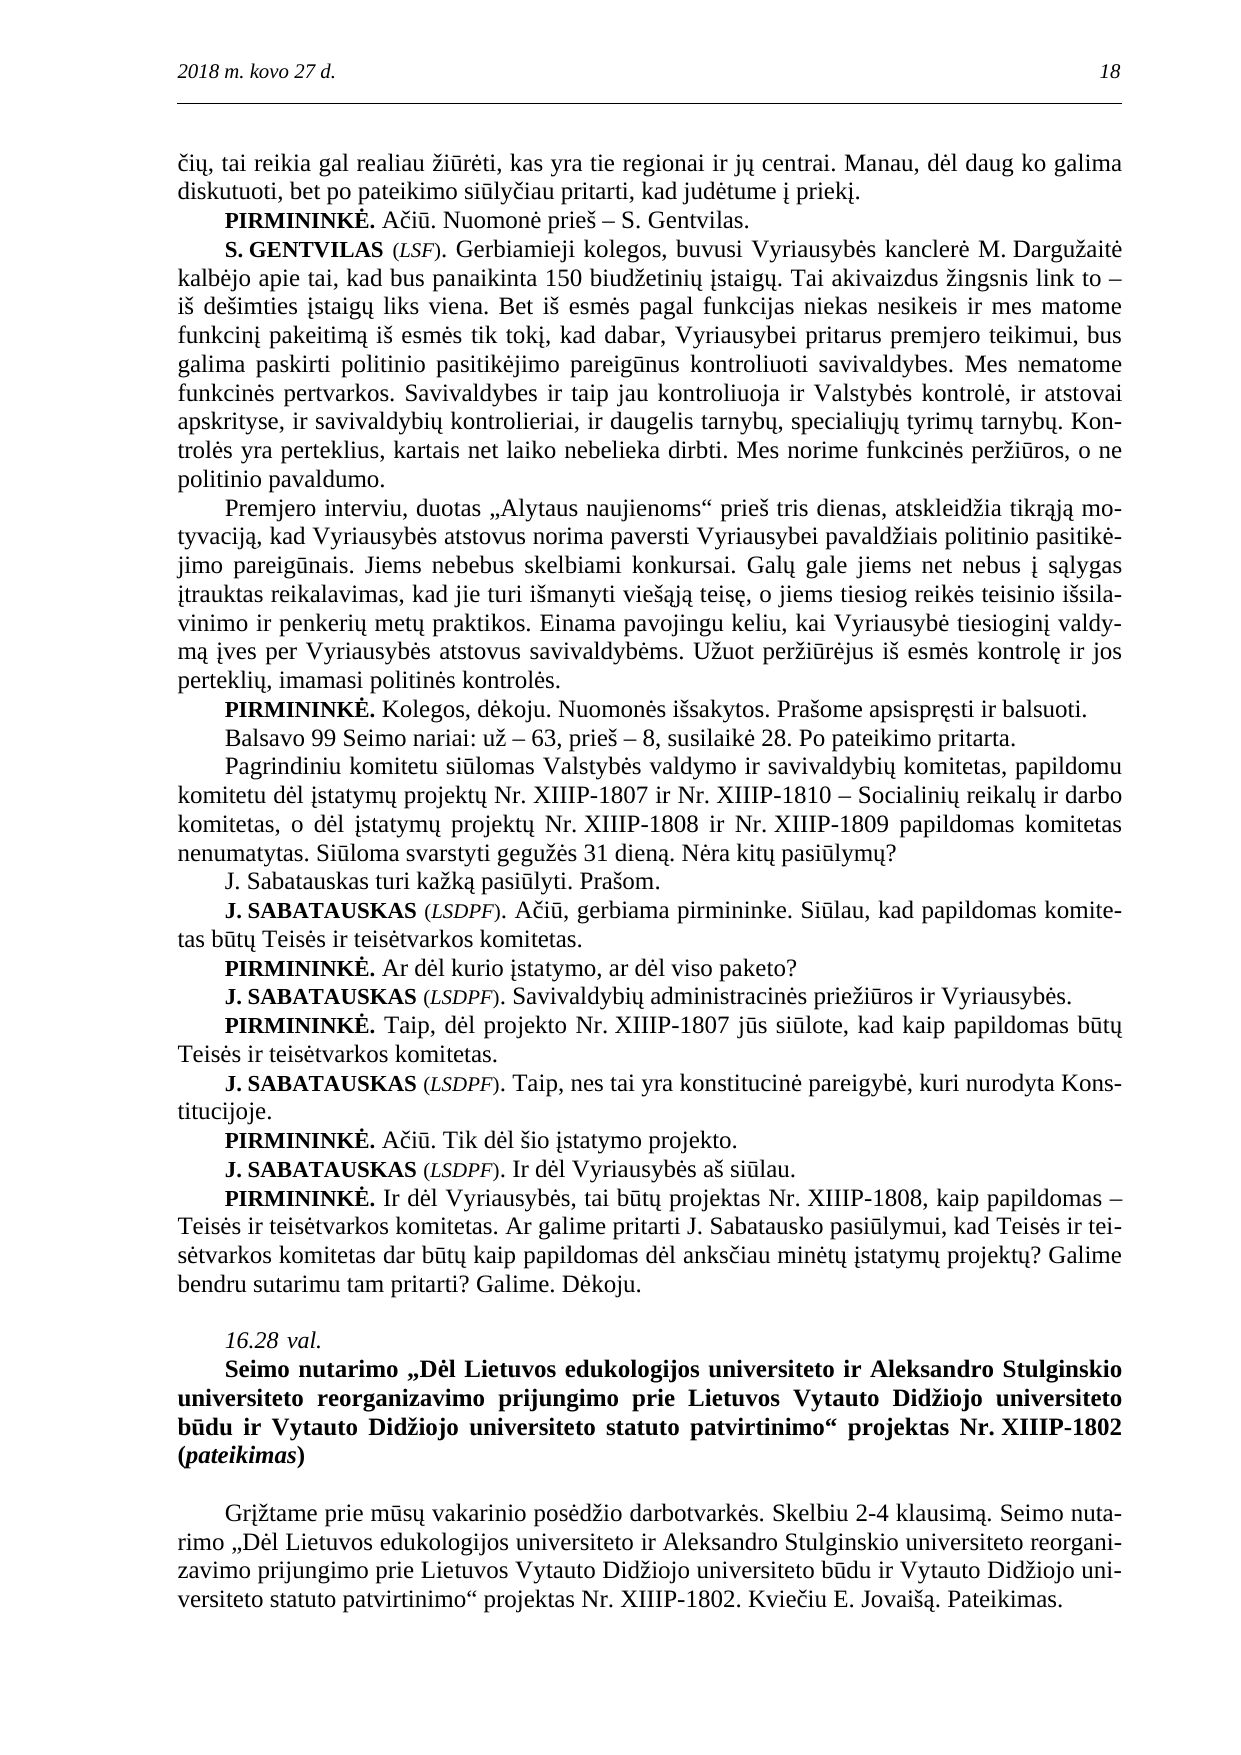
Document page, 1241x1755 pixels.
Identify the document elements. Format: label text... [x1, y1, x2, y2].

text PIRMININKĖ. Taip, dėl pro­jek­to Nr. XIIIP-1807 jūs siū­lo­te, kad kaip pa­pil­do­mas bū­tų Tei­sės ir tei­sėt­var­kos ko­mi­te­tas. [177, 1010, 1122, 1068]
text Prem­je­ro in­ter­viu, duo­tas „Aly­taus nau­jie­noms“ prieš tris die­nas, at­sklei­džia tik­rą­ją mo­ty­va­ci­ją, kad Vy­riau­sy­bės at­sto­vus no­ri­ma pa­vers­ti Vy­riau­sy­bei pa­val­džiais po­li­ti­nio pa­si­ti­kė­ji­mo pa­rei­gū­nais. Jiems ne­be­bus skel­bia­mi kon­kur­sai. Ga­lų ga­le jiems net ne­bus į są­ly­gas įtrauk­tas rei­ka­la­vi­mas, kad jie tu­ri iš­ma­ny­ti vie­šą­ją tei­sę, o jiems tie­siog rei­kės tei­si­nio iš­si­la­vi­ni­mo ir pen­ke­rių me­tų prak­ti­kos. Ei­na­ma pa­vo­jin­gu ke­liu, kai Vy­riau­sy­bė tie­sio­gi­nį val­dy­mą įves per Vy­riau­sy­bės at­sto­vus sa­vi­val­dy­bėms. Užuot per­žiū­rė­jus iš es­mės kon­tro­lę ir jos per­tek­lių, ima­ma­si po­li­ti­nės kon­tro­lės. [177, 493, 1122, 694]
text J. SABATAUSKAS (LSDPF). Sa­vi­val­dy­bių ad­mi­nist­ra­ci­nės prie­žiū­ros ir Vy­riau­sy­bės. [177, 981, 1122, 1010]
text J. SABATAUSKAS (LSDPF). Ir dėl Vy­riau­sy­bės aš siū­lau. [177, 1154, 1122, 1183]
text J. SABATAUSKAS (LSDPF). Taip, nes tai yra kon­sti­tu­ci­nė pa­rei­gy­bė, ku­ri nu­ro­dy­ta Kon­s­ti­tu­ci­jo­je. [177, 1068, 1122, 1125]
text PIRMININKĖ. Ko­le­gos, dė­ko­ju. Nuo­mo­nės iš­sa­ky­tos. Pra­šo­me ap­si­spręs­ti ir bal­suo­ti. [177, 694, 1122, 723]
text PIRMININKĖ. Ir dėl Vy­riau­sy­bės, tai bū­tų pro­jek­tas Nr. XIIIP-1808, kaip pa­pil­do­mas – Tei­sės ir tei­sėt­var­kos ko­mi­te­tas. Ar ga­li­me pri­tar­ti J. Sa­ba­taus­ko pa­siū­ly­mui, kad Tei­sės ir tei­sėt­var­kos ko­mi­te­tas dar bū­tų kaip pa­pil­do­mas dėl anks­čiau mi­nė­tų įsta­ty­mų pro­jek­tų? Ga­li­me ben­dru su­ta­ri­mu tam pri­tar­ti? Ga­li­me. Dė­ko­ju. [177, 1183, 1122, 1298]
text S. GENTVILAS (LSF). Ger­bia­mie­ji ko­le­gos, bu­vu­si Vy­riau­sy­bės kanc­le­rė M. Dar­gu­žai­tė kal­bė­jo apie tai, kad bus pa­nai­kin­ta 150 biu­dže­ti­nių įstai­gų. Tai aki­vaiz­dus žings­nis link to – iš de­šim­ties įstai­gų liks vie­na. Bet iš es­mės pa­gal funk­ci­jas nie­kas ne­si­keis ir mes ma­to­me funk­ci­nį pa­kei­ti­mą iš es­mės tik to­kį, kad da­bar, Vy­riau­sy­bei pri­ta­rus prem­je­ro tei­ki­mui, bus ga­li­ma pa­skir­ti po­li­ti­nio pa­si­ti­kė­ji­mo pa­rei­gū­nus kon­tro­liuo­ti sa­vi­val­dy­bes. Mes ne­ma­to­me funk­ci­nės per­tvar­kos. Sa­vi­val­dy­bes ir taip jau kon­tro­liuo­ja ir Vals­ty­bės kon­tro­lė, ir at­sto­vai ap­skri­ty­se, ir sa­vi­val­dy­bių kon­tro­lie­riai, ir dau­ge­lis tar­ny­bų, spe­cia­lių­jų ty­ri­mų tar­ny­bų. Kon­tro­lės yra per­tek­lius, kar­tais net lai­ko ne­be­lie­ka dirb­ti. Mes no­ri­me funk­ci­nės per­žiū­ros, o ne po­li­ti­nio pa­val­du­mo. [177, 234, 1122, 493]
text Sei­mo nu­ta­ri­mo „Dėl Lie­tu­vos edu­ko­lo­gi­jos uni­ver­si­te­to ir Alek­san­dro Stul­gins­kio uni­ver­si­te­to re­or­ga­ni­za­vi­mo pri­jun­gi­mo prie Lie­tu­vos Vy­tau­to Di­džio­jo uni­ver­si­te­to būdu ir Vy­tau­to Di­džio­jo uni­ver­si­te­to sta­tu­to pa­tvir­ti­ni­mo“ pro­jek­tas Nr. XIIIP-1802 (pa­tei­ki­mas) [177, 1354, 1122, 1469]
text J. SABATAUSKAS (LSDPF). Ačiū, ger­bia­ma pir­mi­nin­ke. Siū­lau, kad pa­pil­do­mas ko­mi­te­tas bū­tų Tei­sės ir tei­sėt­var­kos ko­mi­te­tas. [177, 895, 1122, 953]
text PIRMININKĖ. Ar dėl ku­rio įsta­ty­mo, ar dėl vi­so pa­ke­to? [177, 953, 1122, 981]
text 16.28 val. [224, 1326, 1122, 1354]
text PIRMININKĖ. Ačiū. Nuo­mo­nė prieš – S. Gent­vi­las. [177, 205, 1122, 234]
text čių, tai rei­kia gal re­a­liau žiū­rė­ti, kas yra tie re­gio­nai ir jų cen­trai. Ma­nau, dėl daug ko ga­li­ma dis­ku­tuo­ti, bet po pa­tei­ki­mo siū­ly­čiau pri­tar­ti, kad ju­dė­tu­me į prie­kį. [177, 148, 1122, 205]
text Pa­grin­di­niu ko­mi­te­tu siū­lo­mas Vals­ty­bės val­dy­mo ir sa­vi­val­dy­bių ko­mi­te­tas, pa­pil­do­mu ko­mi­te­tu dėl įsta­ty­mų pro­jek­tų Nr. XIIIP-1807 ir Nr. XIIIP-1810 – So­cia­li­nių rei­ka­lų ir dar­bo ko­mi­te­tas, o dėl įsta­ty­mų pro­jek­tų Nr. XIIIP-1808 ir Nr. XIIIP-1809 pa­pil­do­mas ko­mi­te­tas ne­nu­ma­ty­tas. Siū­lo­ma svars­ty­ti ge­gu­žės 31 die­ną. Nė­ra ki­tų pa­siū­ly­mų? [177, 751, 1122, 866]
text PIRMININKĖ. Ačiū. Tik dėl šio įsta­ty­mo pro­jek­to. [177, 1125, 1122, 1154]
text Bal­sa­vo 99 Sei­mo na­riai: už – 63, prieš – 8, su­si­lai­kė 28. Po pa­tei­ki­mo pri­tar­ta. [177, 723, 1122, 751]
text Grįž­ta­me prie mū­sų va­ka­ri­nio po­sė­džio dar­bo­tvarkės. Skel­biu 2-4 klau­si­mą. Sei­mo nu­ta­ri­mo „Dėl Lie­tu­vos edu­ko­lo­gi­jos uni­ver­si­te­to ir Alek­san­dro Stul­gins­kio uni­ver­si­te­to re­or­ga­ni­za­vi­mo pri­jun­gi­mo prie Lie­tu­vos Vy­tau­to Di­džio­jo uni­ver­si­te­to bū­du ir Vy­tau­to Di­džio­jo uni­ver­si­te­to sta­tu­to pa­tvir­ti­ni­mo“ pro­jek­tas Nr. XIIIP-1802. Kvie­čiu E. Jo­vai­šą. Pa­tei­ki­mas. [177, 1498, 1122, 1613]
text J. Sa­ba­taus­kas tu­ri kaž­ką pa­siū­ly­ti. Pra­šom. [177, 866, 1122, 895]
